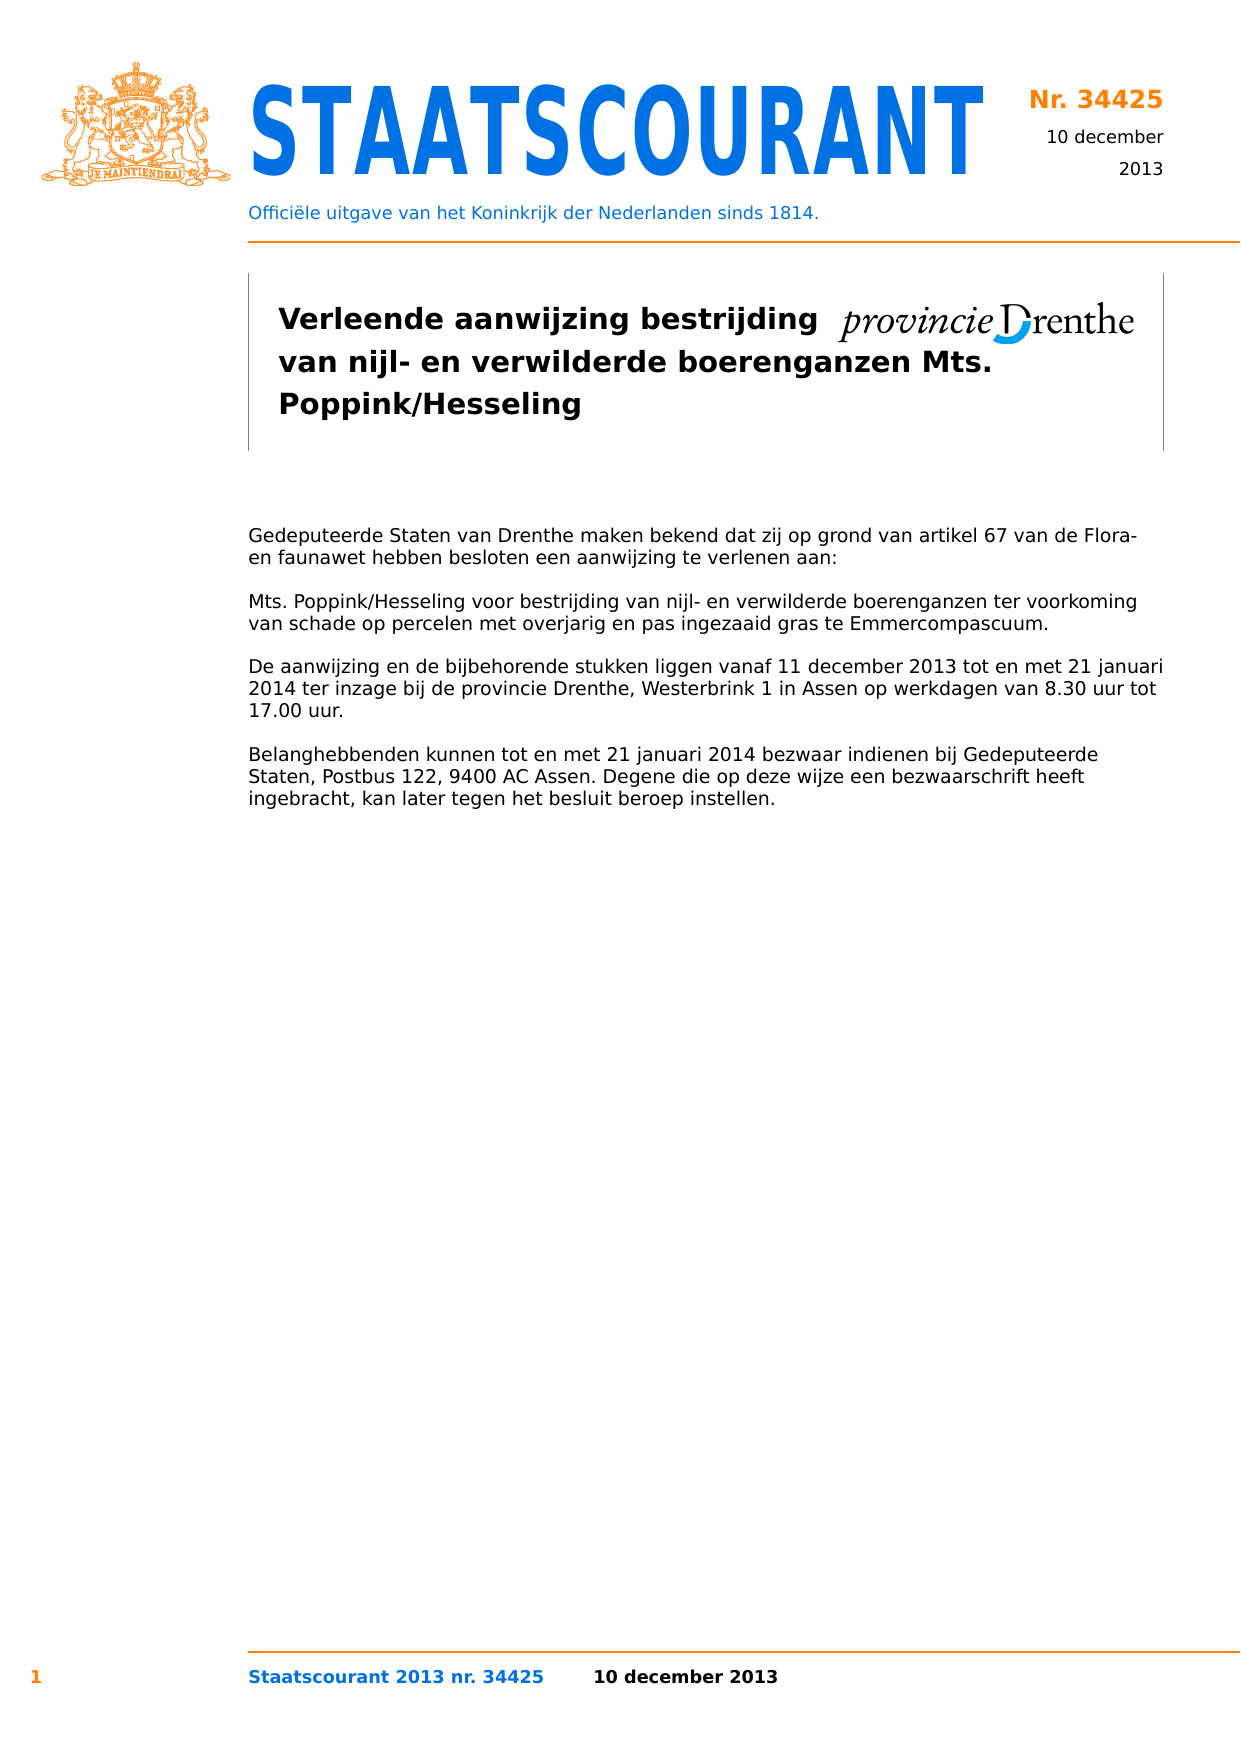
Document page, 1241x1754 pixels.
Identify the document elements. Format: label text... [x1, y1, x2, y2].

text Mts. Poppink/Hesseling voor bestrijding van nijl- en verwilderde boerenganzen ter voorkoming van schade op percelen met overjarig en pas ingezaaid gras te Emmercompascuum. [248, 591, 1163, 634]
table_header STAATSCOURANT [248, 62, 998, 203]
picture [838, 302, 1134, 344]
text Gedeputeerde Staten van Drenthe maken bekend dat zij op grond van artikel 67 van de Flora- en faunawet hebben besloten een aanwijzing te verlenen aan: [248, 525, 1163, 569]
table_cell 10 december [998, 121, 1240, 153]
table_cell Officiële uitgave van het Koninkrijk der Nederlanden sinds 1814. [248, 203, 1240, 241]
text De aanwijzing en de bijbehorende stukken liggen vanaf 11 december 2013 tot en met 21 januari 2014 ter inzage bij de provincie Drenthe, Westerbrink 1 in Assen op werkdagen van 8.30 uur tot 17.00 uur. [248, 656, 1163, 722]
picture [41, 62, 231, 186]
text Belanghebbenden kunnen tot en met 21 januari 2014 bezwaar indienen bij Gedeputeerde Staten, Postbus 122, 9400 AC Assen. Degene die op deze wijze een bezwaarschrift heeft ingebracht, kan later tegen het besluit beroep instellen. [248, 744, 1163, 810]
table_header [25, 62, 248, 241]
table_header Nr. 34425 [998, 62, 1240, 121]
subtitle Verleende aanwijzing bestrijding van nijl- en verwilderde boerenganzen Mts. Poppink/Hesseling [249, 273, 1163, 451]
table_cell 2013 [998, 153, 1240, 203]
